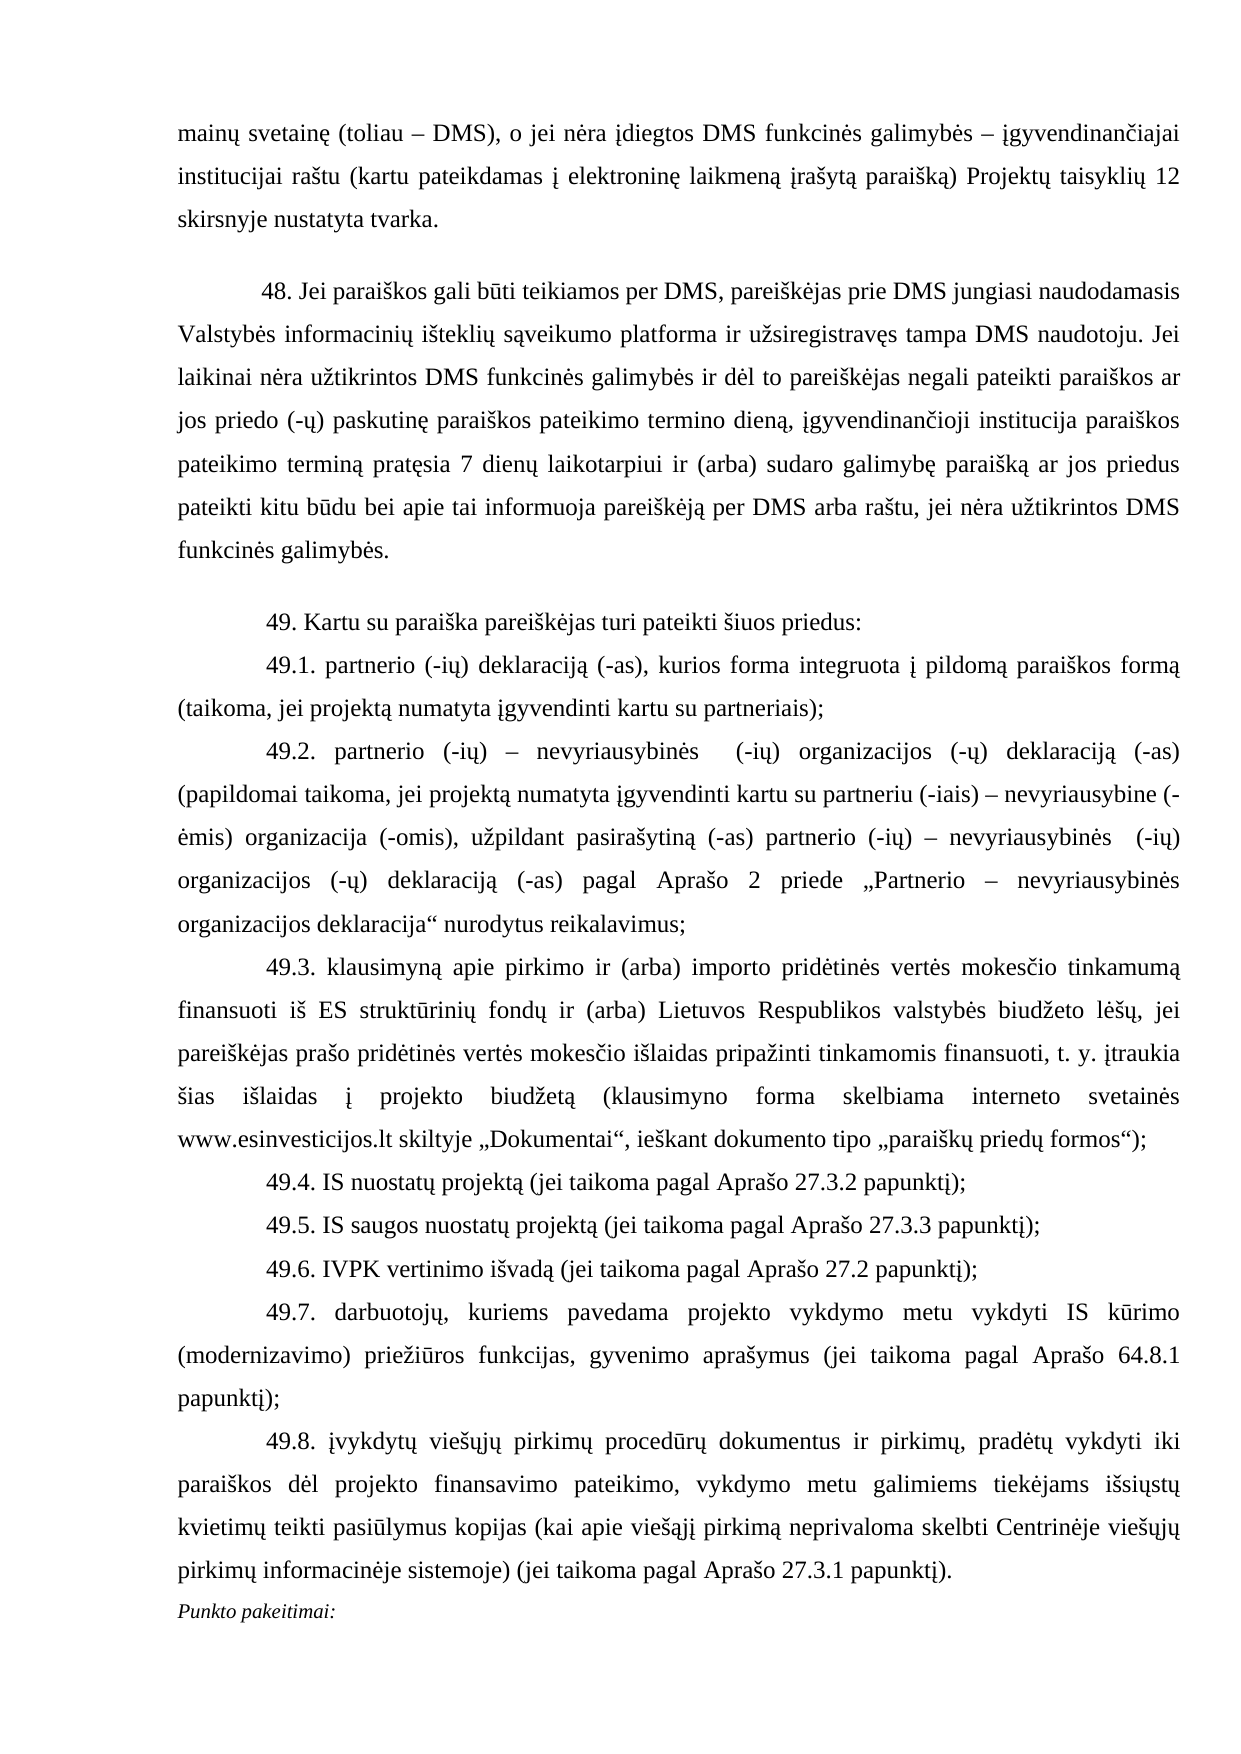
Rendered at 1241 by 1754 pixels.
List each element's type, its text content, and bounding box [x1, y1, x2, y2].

text 49.2. partnerio (-ių) – nevyriausybinės (-ių) organizacijos (-ų) deklaraciją (-as) (papildomai taikoma, jei projektą numatyta įgyvendinti kartu su partneriu (-iais) – nevyriausybine (-ėmis) organizacija (-omis), užpildant pasirašytiną (-as) partnerio (-ių) – nevyriausybinės (-ių) organizacijos (-ų) deklaraciją (-as) pagal Aprašo 2 priede „Partnerio – nevyriausybinės organizacijos deklaracija“ nurodytus reikalavimus; [177, 736, 1181, 937]
text 49.7. darbuotojų, kuriems pavedama projekto vykdymo metu vykdyti IS kūrimo (modernizavimo) priežiūros funkcijas, gyvenimo aprašymus (jei taikoma pagal Aprašo 64.8.1 papunktį); [177, 1297, 1181, 1412]
text 49.4. IS nuostatų projektą (jei taikoma pagal Aprašo 27.3.2 papunktį); [177, 1167, 1181, 1196]
text 48. Jei paraiškos gali būti teikiamos per DMS, pareiškėjas prie DMS jungiasi naudodamasis Valstybės informacinių išteklių sąveikumo platforma ir užsiregistravęs tampa DMS naudotoju. Jei laikinai nėra užtikrintos DMS funkcinės galimybės ir dėl to pareiškėjas negali pateikti paraiškos ar jos priedo (-ų) paskutinę paraiškos pateikimo termino dieną, įgyvendinančioji institucija paraiškos pateikimo terminą pratęsia 7 dienų laikotarpiui ir (arba) sudaro galimybę paraišką ar jos priedus pateikti kitu būdu bei apie tai informuoja pareiškėją per DMS arba raštu, jei nėra užtikrintos DMS funkcinės galimybės. [177, 276, 1181, 564]
text 49.3. klausimyną apie pirkimo ir (arba) importo pridėtinės vertės mokesčio tinkamumą finansuoti iš ES struktūrinių fondų ir (arba) Lietuvos Respublikos valstybės biudžeto lėšų, jei pareiškėjas prašo pridėtinės vertės mokesčio išlaidas pripažinti tinkamomis finansuoti, t. y. įtraukia šias išlaidas į projekto biudžetą (klausimyno forma skelbiama interneto svetainės www.esinvesticijos.lt skiltyje „Dokumentai“, ieškant dokumento tipo „paraiškų priedų formos“); [177, 952, 1181, 1153]
text 49.6. IVPK vertinimo išvadą (jei taikoma pagal Aprašo 27.2 papunktį); [177, 1254, 1181, 1282]
text Punkto pakeitimai: [177, 1599, 1181, 1623]
text 49.1. partnerio (-ių) deklaraciją (-as), kurios forma integruota į pildomą paraiškos formą (taikoma, jei projektą numatyta įgyvendinti kartu su partneriais); [177, 650, 1181, 722]
text 49.8. įvykdytų viešųjų pirkimų procedūrų dokumentus ir pirkimų, pradėtų vykdyti iki paraiškos dėl projekto finansavimo pateikimo, vykdymo metu galimiems tiekėjams išsiųstų kvietimų teikti pasiūlymus kopijas (kai apie viešąjį pirkimą neprivaloma skelbti Centrinėje viešųjų pirkimų informacinėje sistemoje) (jei taikoma pagal Aprašo 27.3.1 papunktį). [177, 1426, 1181, 1584]
text 49. Kartu su paraiška pareiškėjas turi pateikti šiuos priedus: [177, 607, 1181, 636]
text mainų svetainę (toliau – DMS), o jei nėra įdiegtos DMS funkcinės galimybės – įgyvendinančiajai institucijai raštu (kartu pateikdamas į elektroninę laikmeną įrašytą paraišką) Projektų taisyklių 12 skirsnyje nustatyta tvarka. [177, 118, 1181, 233]
text 49.5. IS saugos nuostatų projektą (jei taikoma pagal Aprašo 27.3.3 papunktį); [177, 1211, 1181, 1239]
